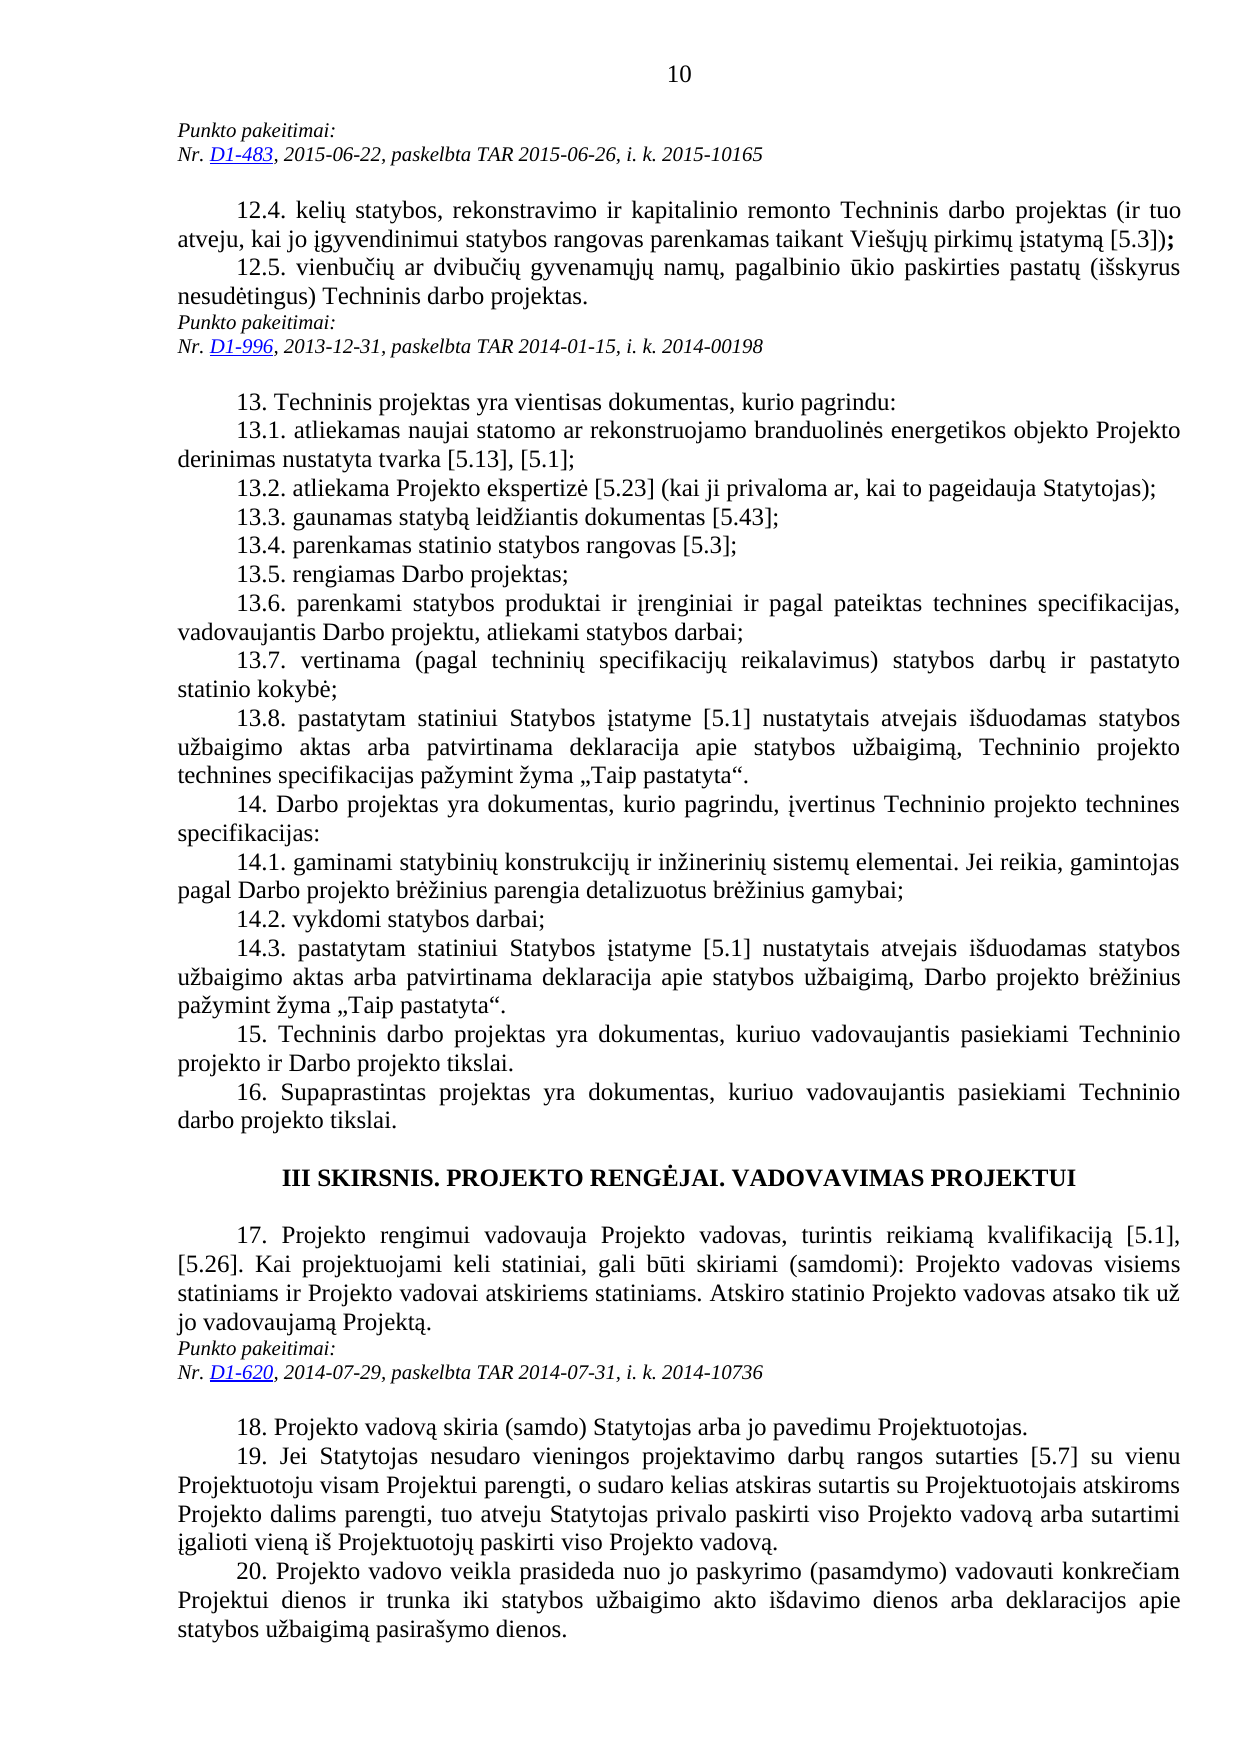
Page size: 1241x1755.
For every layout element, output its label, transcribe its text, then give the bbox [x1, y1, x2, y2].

text 19. Jei Statytojas nesudaro vieningos projektavimo darbų rangos sutarties [5.7] su vienu Projektuotoju visam Projektui parengti, o sudaro kelias atskiras sutartis su Projektuotojais atskiroms Projekto dalims parengti, tuo atveju Statytojas privalo paskirti viso Projekto vadovą arba sutartimi įgalioti vieną iš Projektuotojų paskirti viso Projekto vadovą. [177, 1441, 1181, 1556]
text 13.2. atliekama Projekto ekspertizė [5.23] (kai ji privaloma ar, kai to pageidauja Statytojas); [177, 473, 1181, 502]
text 14.1. gaminami statybinių konstrukcijų ir inžinerinių sistemų elementai. Jei reikia, gamintojas pagal Darbo projekto brėžinius parengia detalizuotus brėžinius gamybai; [177, 847, 1181, 904]
text 14.2. vykdomi statybos darbai; [177, 904, 1181, 933]
text 13. Techninis projektas yra vientisas dokumentas, kurio pagrindu: [177, 387, 1181, 416]
text Nr. D1-996, 2013-12-31, paskelbta TAR 2014-01-15, i. k. 2014-00198 [177, 334, 1181, 358]
text Nr. D1-620, 2014-07-29, paskelbta TAR 2014-07-31, i. k. 2014-10736 [177, 1360, 1181, 1384]
text 12.4. kelių statybos, rekonstravimo ir kapitalinio remonto Techninis darbo projektas (ir tuo atveju, kai jo įgyvendinimui statybos rangovas parenkamas taikant Viešųjų pirkimų įstatymą [5.3]); [177, 195, 1181, 252]
text 13.1. atliekamas naujai statomo ar rekonstruojamo branduolinės energetikos objekto Projekto derinimas nustatyta tvarka [5.13], [5.1]; [177, 416, 1181, 473]
text 13.7. vertinama (pagal techninių specifikacijų reikalavimus) statybos darbų ir pastatyto statinio kokybė; [177, 646, 1181, 703]
text Nr. D1-483, 2015-06-22, paskelbta TAR 2015-06-26, i. k. 2015-10165 [177, 142, 1181, 166]
text Punkto pakeitimai: [177, 118, 1181, 142]
text Punkto pakeitimai: [177, 310, 1181, 334]
text 13.3. gaunamas statybą leidžiantis dokumentas [5.43]; [177, 502, 1181, 531]
text Punkto pakeitimai: [177, 1336, 1181, 1360]
text 20. Projekto vadovo veikla prasideda nuo jo paskyrimo (pasamdymo) vadovauti konkrečiam Projektui dienos ir trunka iki statybos užbaigimo akto išdavimo dienos arba deklaracijos apie statybos užbaigimą pasirašymo dienos. [177, 1556, 1181, 1642]
text 13.6. parenkami statybos produktai ir įrenginiai ir pagal pateiktas technines specifikacijas, vadovaujantis Darbo projektu, atliekami statybos darbai; [177, 588, 1181, 646]
text 13.5. rengiamas Darbo projektas; [177, 559, 1181, 588]
text 18. Projekto vadovą skiria (samdo) Statytojas arba jo pavedimu Projektuotojas. [177, 1412, 1181, 1441]
text 13.4. parenkamas statinio statybos rangovas [5.3]; [177, 531, 1181, 559]
text 16. Supaprastintas projektas yra dokumentas, kuriuo vadovaujantis pasiekiami Techninio darbo projekto tikslai. [177, 1077, 1181, 1134]
text 15. Techninis darbo projektas yra dokumentas, kuriuo vadovaujantis pasiekiami Techninio projekto ir Darbo projekto tikslai. [177, 1019, 1181, 1077]
text 14.3. pastatytam statiniui Statybos įstatyme [5.1] nustatytais atvejais išduodamas statybos užbaigimo aktas arba patvirtinama deklaracija apie statybos užbaigimą, Darbo projekto brėžinius pažymint žyma „Taip pastatyta“. [177, 933, 1181, 1019]
text 13.8. pastatytam statiniui Statybos įstatyme [5.1] nustatytais atvejais išduodamas statybos užbaigimo aktas arba patvirtinama deklaracija apie statybos užbaigimą, Techninio projekto technines specifikacijas pažymint žyma „Taip pastatyta“. [177, 703, 1181, 789]
text III SKIRSNIS. PROJEKTO RENGĖJAI. VADOVAVIMAS PROJEKTUI [177, 1163, 1181, 1192]
text 14. Darbo projektas yra dokumentas, kurio pagrindu, įvertinus Techninio projekto technines specifikacijas: [177, 789, 1181, 847]
text 12.5. vienbučių ar dvibučių gyvenamųjų namų, pagalbinio ūkio paskirties pastatų (išskyrus nesudėtingus) Techninis darbo projektas. [177, 252, 1181, 310]
text 17. Projekto rengimui vadovauja Projekto vadovas, turintis reikiamą kvalifikaciją [5.1], [5.26]. Kai projektuojami keli statiniai, gali būti skiriami (samdomi): Projekto vadovas visiems statiniams ir Projekto vadovai atskiriems statiniams. Atskiro statinio Projekto vadovas atsako tik už jo vadovaujamą Projektą. [177, 1221, 1181, 1336]
